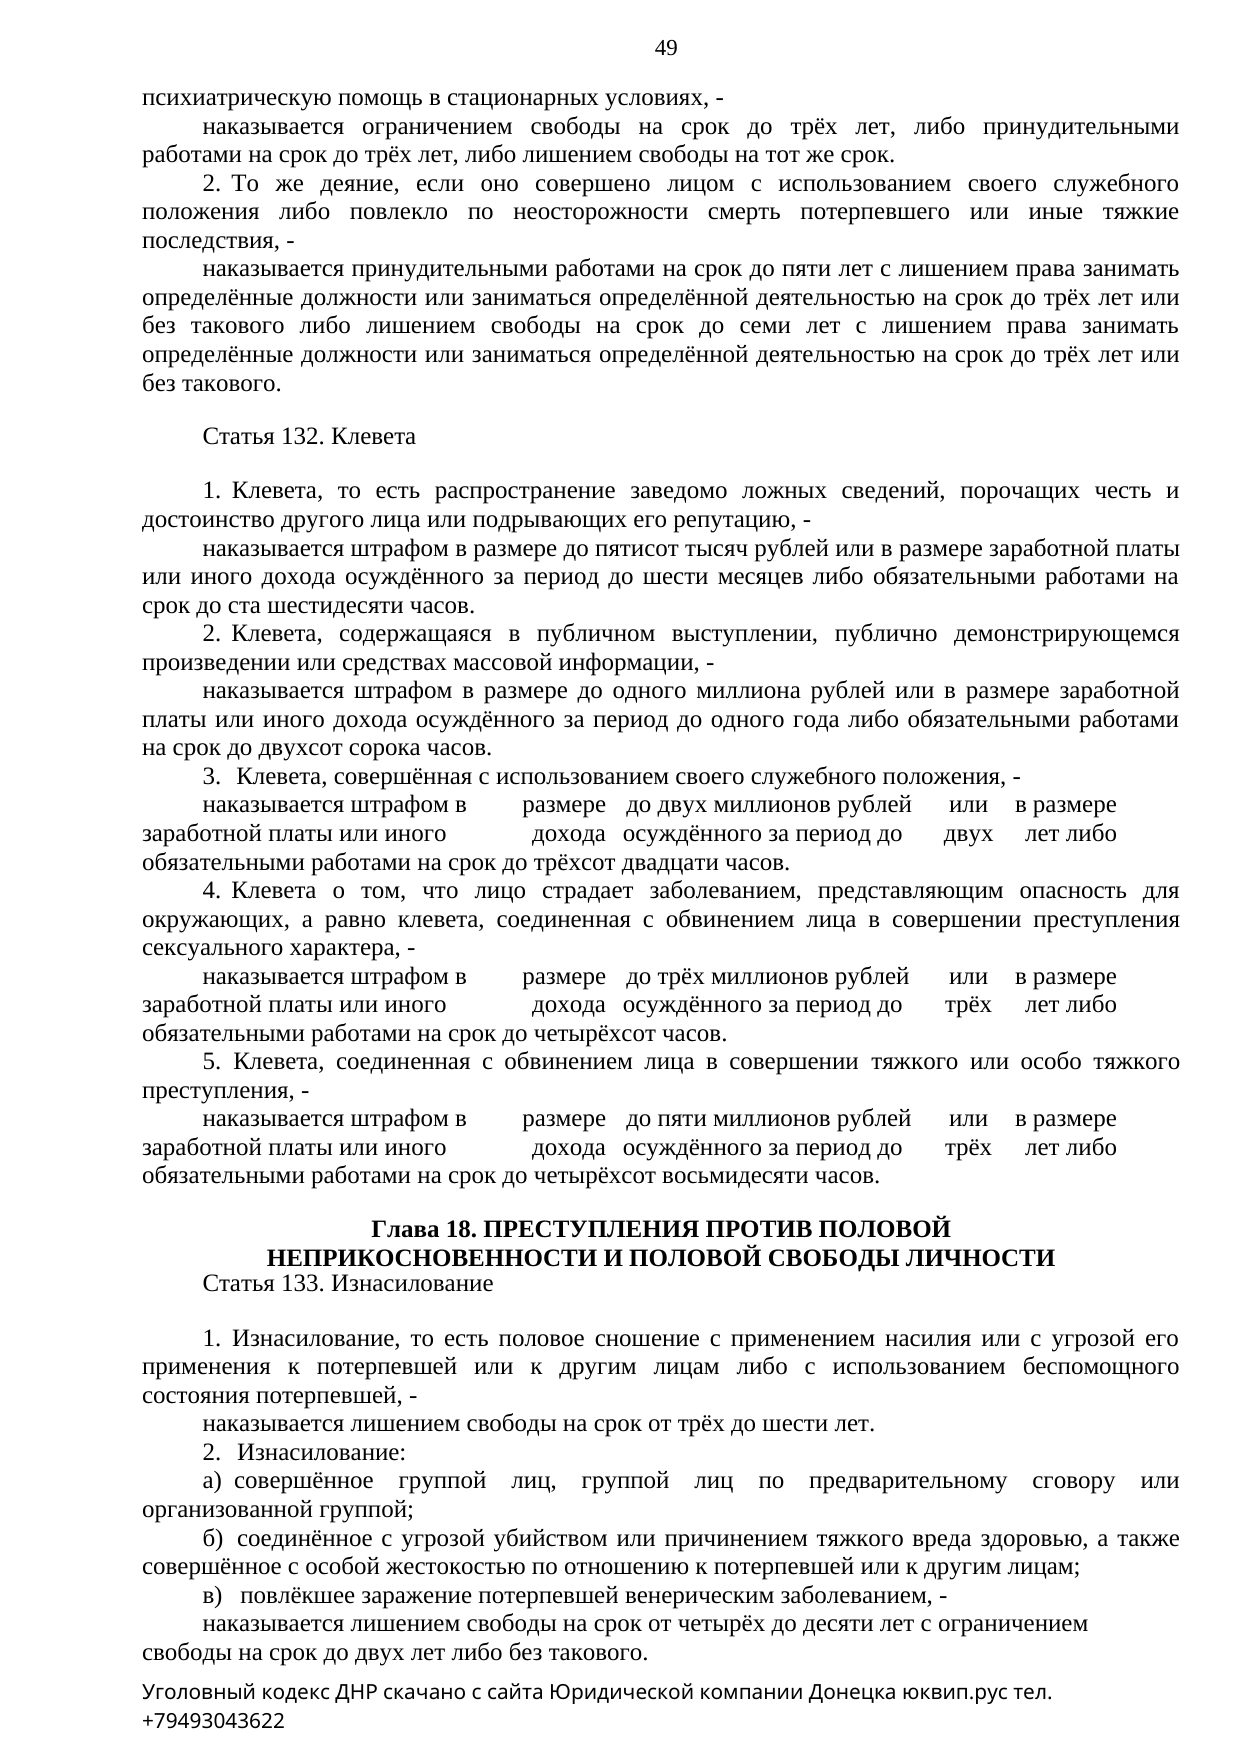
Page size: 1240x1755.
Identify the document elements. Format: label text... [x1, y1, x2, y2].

text обязательными работами на срок до четырёхсот восьмидесяти часов. [142, 1161, 1181, 1190]
text наказывается лишением свободы на срок от трёх до шести лет. [142, 1409, 1181, 1438]
text обязательными работами на срок до трёхсот двадцати часов. [142, 847, 1181, 876]
text заработной платы или иного дохода осуждённого за период до двух лет либо [142, 819, 1181, 847]
text наказывается ограничением свободы на срок до трёх лет, либо принудительными работами на срок до трёх лет, либо лишением свободы на тот же срок. [142, 111, 1181, 168]
text а) совершённое группой лиц, группой лиц по предварительному сговору или организованной группой; [142, 1466, 1181, 1523]
text наказывается штрафом в размере до трёх миллионов рублей или в размере [142, 961, 1181, 990]
list Клевета, соединенная с обвинением лица в совершении тяжкого или особо тяжкого преступления, - [142, 1047, 1181, 1104]
text заработной платы или иного дохода осуждённого за период до трёх лет либо [142, 990, 1181, 1018]
list Изнасилование, то есть половое сношение с применением насилия или с угрозой его применения к потерпевшей или к другим лицам либо с использованием беспомощного состояния потерпевшей, - [142, 1323, 1181, 1409]
text Глава 18. ПРЕСТУПЛЕНИЯ ПРОТИВ ПОЛОВОЙ НЕПРИКОСНОВЕННОСТИ И ПОЛОВОЙ СВОБОДЫ ЛИЧНОСТИ [142, 1215, 1181, 1272]
text обязательными работами на срок до четырёхсот часов. [142, 1018, 1181, 1047]
text наказывается принудительными работами на срок до пяти лет с лишением права занимать определённые должности или заниматься определённой деятельностью на срок до трёх лет или без такового либо лишением свободы на срок до семи лет с лишением права занимать определённые должности или заниматься определённой деятельностью на срок до трёх лет или без такового. [142, 254, 1181, 397]
text заработной платы или иного дохода осуждённого за период до трёх лет либо [142, 1133, 1181, 1161]
list Изнасилование: [142, 1438, 1181, 1466]
text свободы на срок до двух лет либо без такового. [142, 1637, 1181, 1666]
text Статья 132. Клевета [142, 424, 1181, 449]
list психиатрическую помощь в стационарных условиях, - [142, 83, 1181, 111]
list Клевета, содержащаяся в публичном выступлении, публично демонстрирующемся произведении или средствах массовой информации, - [142, 619, 1181, 676]
text в) повлёкшее заражение потерпевшей венерическим заболеванием, - [142, 1580, 1181, 1609]
list Клевета, то есть распространение заведомо ложных сведений, порочащих честь и достоинство другого лица или подрывающих его репутацию, - [142, 476, 1181, 533]
text наказывается штрафом в размере до двух миллионов рублей или в размере [142, 790, 1181, 819]
list То же деяние, если оно совершено лицом с использованием своего служебного положения либо повлекло по неосторожности смерть потерпевшего или иные тяжкие последствия, - [142, 168, 1181, 254]
text Статья 133. Изнасилование [142, 1272, 1181, 1297]
text наказывается штрафом в размере до пяти миллионов рублей или в размере [142, 1104, 1181, 1133]
list Клевета о том, что лицо страдает заболеванием, представляющим опасность для окружающих, а равно клевета, соединенная с обвинением лица в совершении преступления сексуального характера, - [142, 876, 1181, 961]
text б) соединённое с угрозой убийством или причинением тяжкого вреда здоровью, а также совершённое с особой жестокостью по отношению к потерпевшей или к другим лицам; [142, 1523, 1181, 1580]
text наказывается штрафом в размере до одного миллиона рублей или в размере заработной платы или иного дохода осуждённого за период до одного года либо обязательными работами на срок до двухсот сорока часов. [142, 676, 1181, 762]
list Клевета, совершённая с использованием своего служебного положения, - [142, 762, 1181, 790]
text наказывается штрафом в размере до пятисот тысяч рублей или в размере заработной платы или иного дохода осуждённого за период до шести месяцев либо обязательными работами на срок до ста шестидесяти часов. [142, 533, 1181, 619]
text наказывается лишением свободы на срок от четырёх до десяти лет с ограничением [142, 1609, 1181, 1637]
